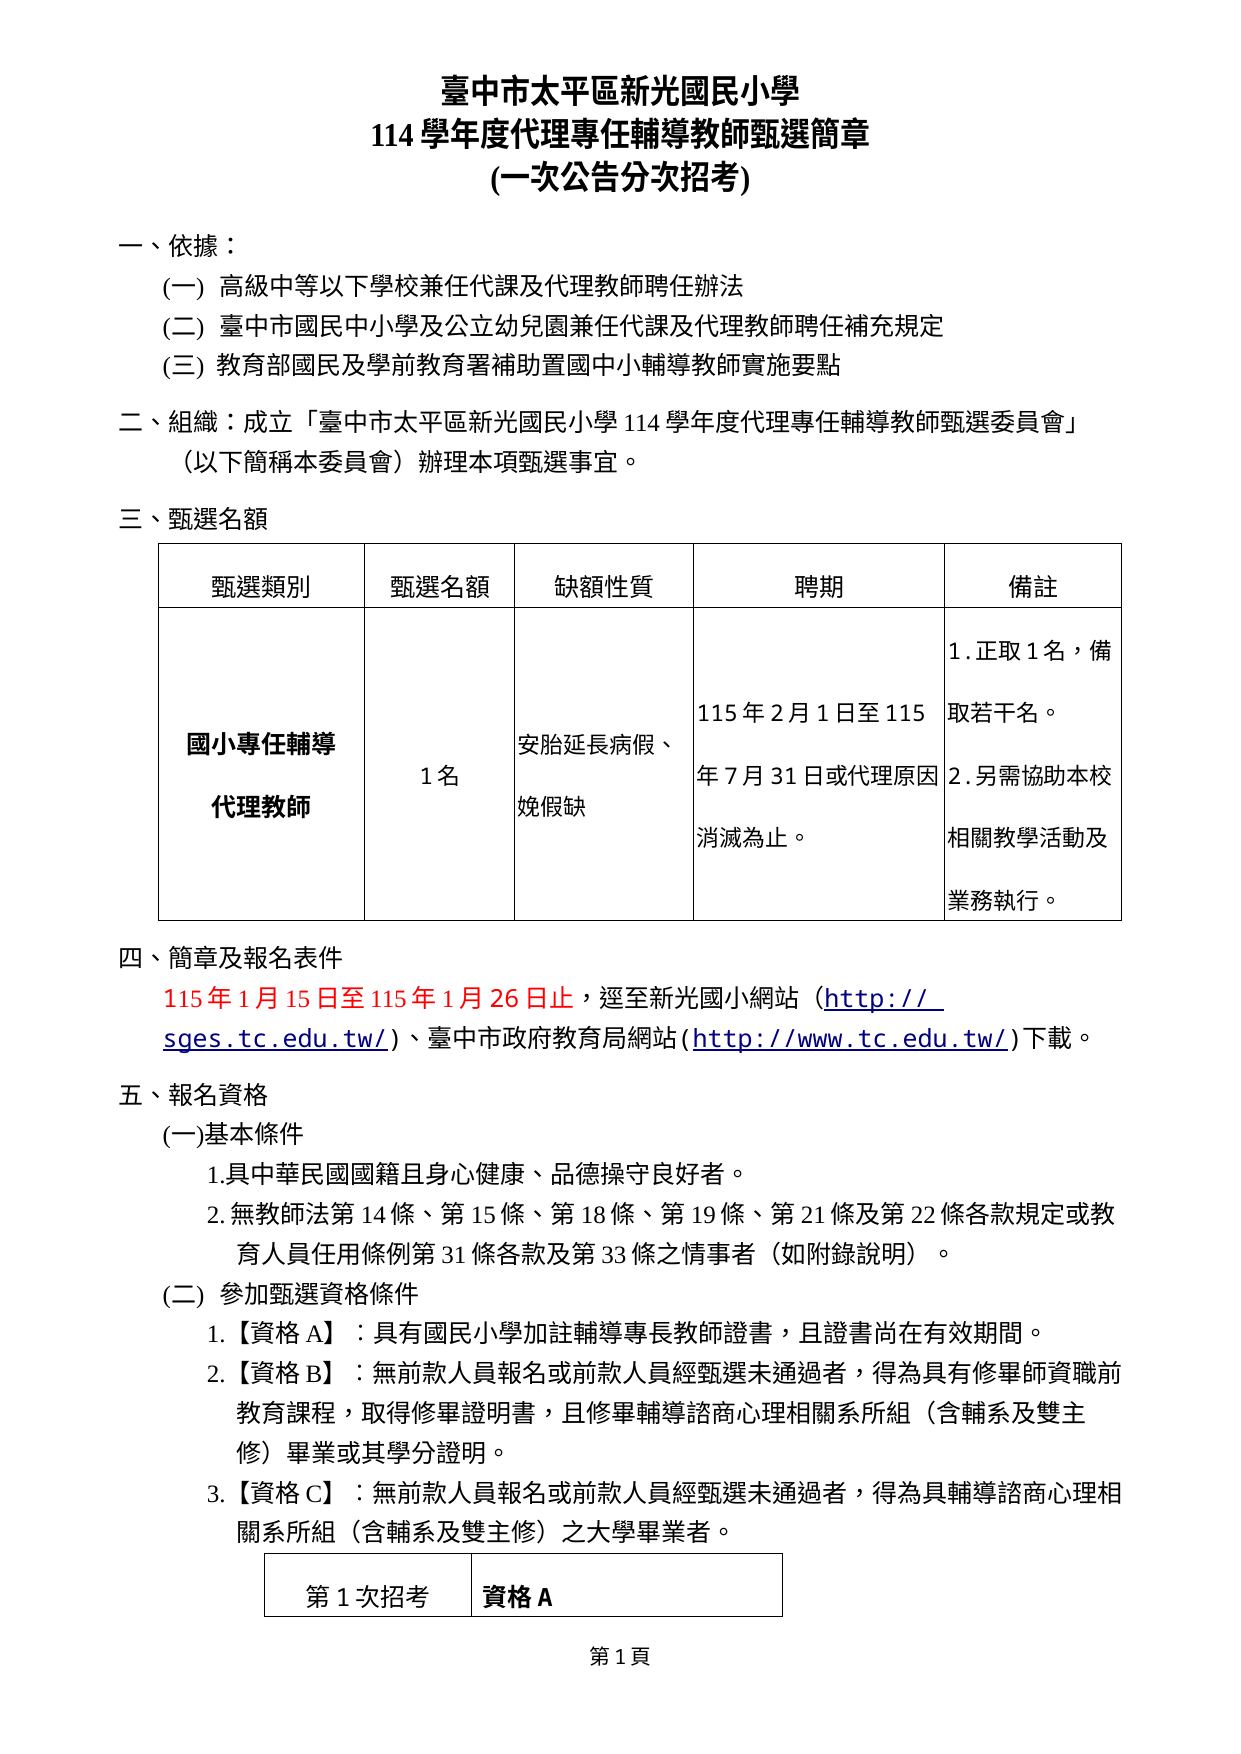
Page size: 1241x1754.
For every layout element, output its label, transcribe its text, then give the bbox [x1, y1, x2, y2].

table_header 甄選類別 [159, 544, 364, 607]
table_cell 1名 [365, 608, 514, 920]
text 1.【資格A】︰具有國民小學加註輔導專長教師證書，且證書尚在有效期間。 [207, 1314, 1122, 1350]
text 二、組織：成立「臺中市太平區新光國民小學114學年度代理專任輔導教師甄選委員會」（以下簡稱本委員會）辦理本項甄選事宜。 [118, 403, 1122, 479]
text 2. 無教師法第14條、第15條、第18條、第19條、第21條及第22條各款規定或教育人員任用條例第31條各款及第33條之情事者（如附錄說明）。 [207, 1194, 1122, 1271]
text 3.【資格C】︰無前款人員報名或前款人員經甄選未通過者，得為具輔導諮商心理相關系所組（含輔系及雙主修）之大學畢業者。 [207, 1473, 1122, 1549]
text 臺中市太平區新光國民小學 [118, 68, 1122, 112]
text (一)基本條件 [162, 1115, 1122, 1151]
text (三) 教育部國民及學前教育署補助置國中小輔導教師實施要點 [162, 346, 1122, 382]
table_cell 國小專任輔導 代理教師 [159, 608, 364, 920]
text 1.具中華民國國籍且身心健康、品德操守良好者。 [207, 1155, 1122, 1191]
text 三、甄選名額 [118, 500, 1122, 536]
table_header 第1次招考 [265, 1554, 471, 1616]
table_header 聘期 [694, 544, 944, 607]
text 114學年度代理專任輔導教師甄選簡章 [118, 112, 1122, 155]
table_cell 1.正取1名，備取若干名。 2.另需協助本校相關教學活動及業務執行。 [945, 608, 1121, 920]
text 五、報名資格 [118, 1075, 1122, 1111]
text (一次公告分次招考) [118, 155, 1122, 198]
table_cell 115年2月1日至115年7月31日或代理原因消滅為止。 [694, 608, 944, 920]
table_cell 安胎延長病假、娩假缺 [515, 608, 693, 920]
table_header 缺額性質 [515, 544, 693, 607]
text 四、簡章及報名表件 [118, 938, 1122, 975]
table_header 資格A [472, 1554, 782, 1616]
table_header 備註 [945, 544, 1121, 607]
text 一、依據： [118, 226, 1122, 263]
text 2.【資格B】︰無前款人員報名或前款人員經甄選未通過者，得為具有修畢師資職前教育課程，取得修畢證明書，且修畢輔導諮商心理相關系所組（含輔系及雙主修）畢業或其學分證明。 [207, 1354, 1122, 1469]
text (二) 參加甄選資格條件 [162, 1274, 1122, 1310]
table_header 甄選名額 [365, 544, 514, 607]
text 115年1月15日至115年1月26日止，逕至新光國小網站（http:// sges.tc.edu.tw/)、臺中市政府教育局網站(http://www.tc.edu.tw/)下載。 [162, 978, 1122, 1054]
text (一) 高級中等以下學校兼任代課及代理教師聘任辦法 [162, 266, 1122, 302]
text (二) 臺中市國民中小學及公立幼兒園兼任代課及代理教師聘任補充規定 [162, 306, 1122, 342]
